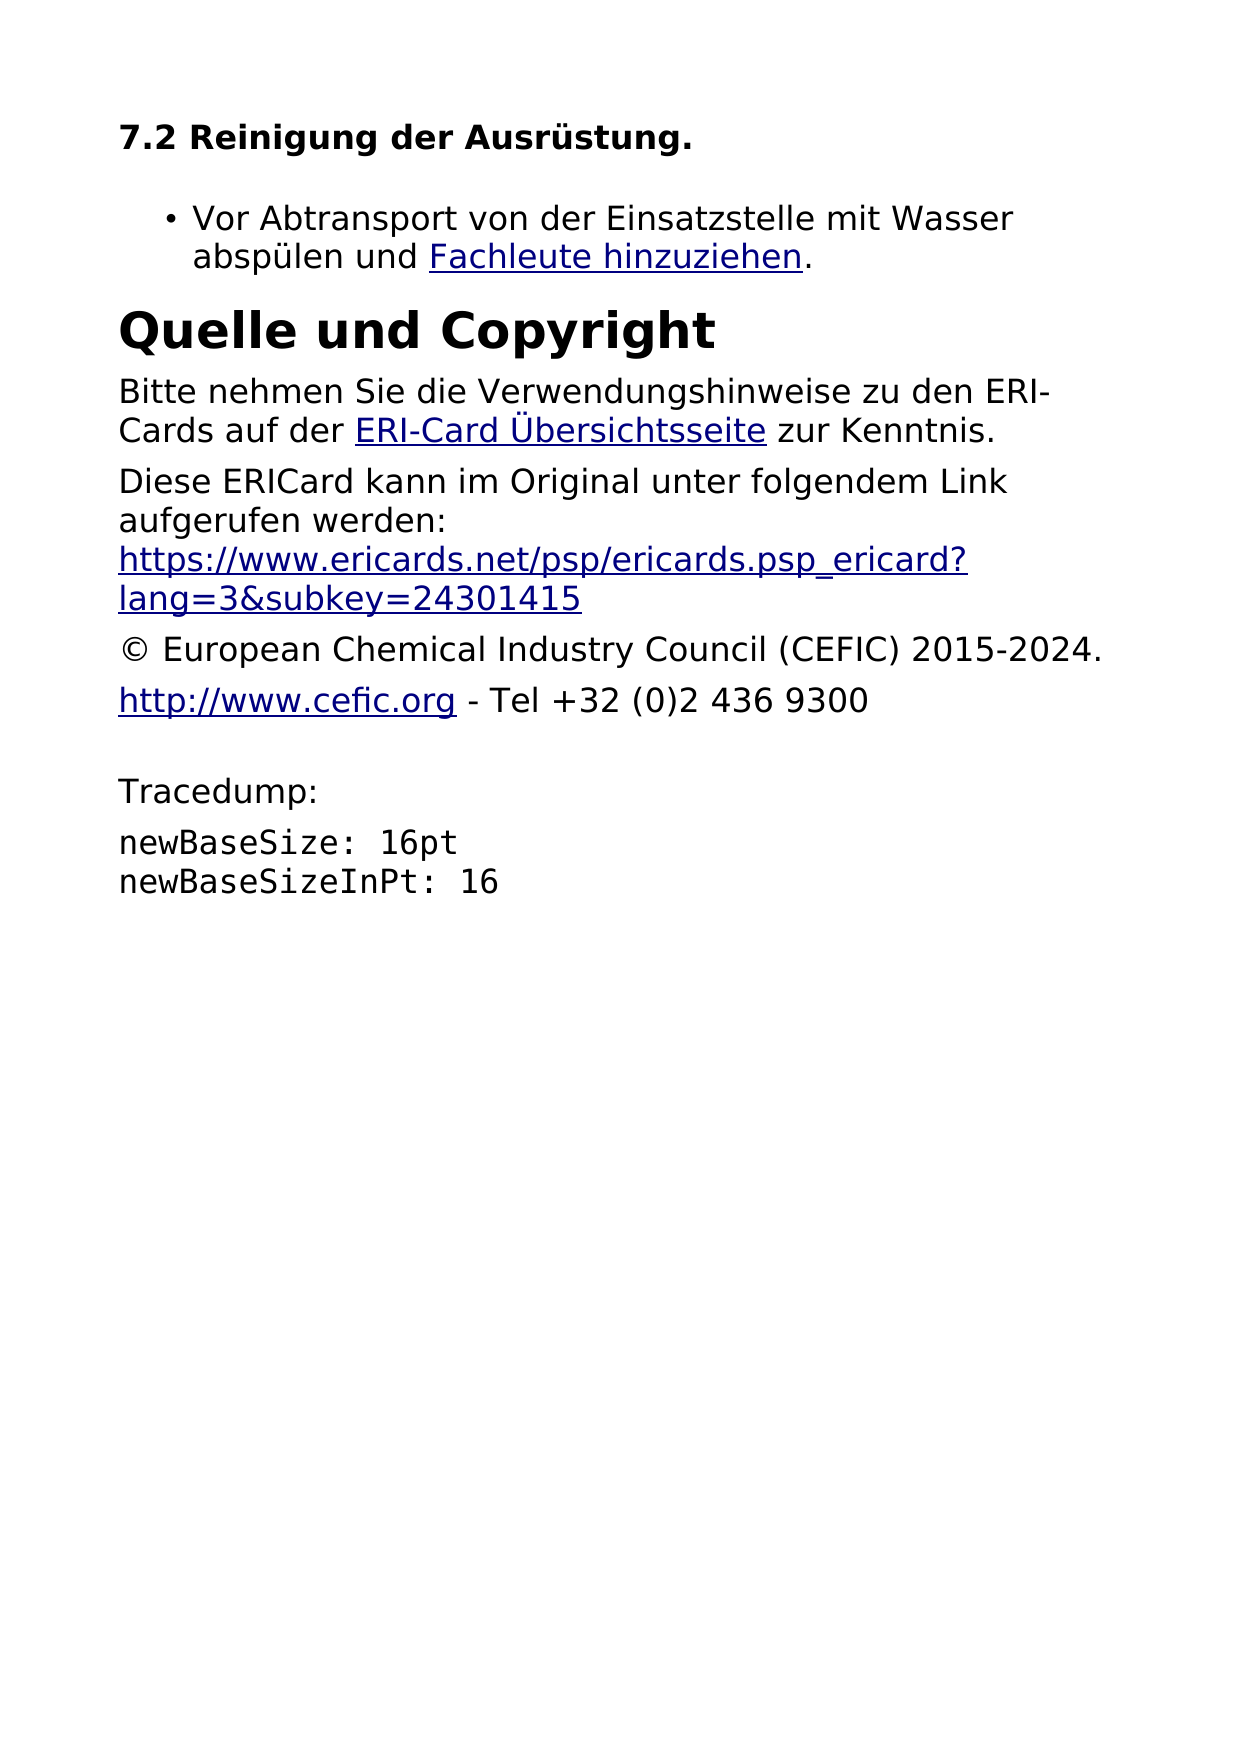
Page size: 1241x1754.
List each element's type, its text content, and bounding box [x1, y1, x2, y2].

text http://www.cefic.org - Tel +32 (0)2 436 9300 [118, 682, 1122, 721]
text © European Chemical Industry Council (CEFIC) 2015-2024. [118, 631, 1122, 669]
text Bitte nehmen Sie die Verwendungshinweise zu den ERI-Cards auf der ERI-Card Übersichtsseite zur Kenntnis. [118, 372, 1122, 450]
text Tracedump: [118, 733, 1122, 811]
subtitle Quelle und Copyright [118, 302, 1122, 360]
subtitle 7.2 Reinigung der Ausrüstung. [118, 118, 1122, 157]
text Diese ERICard kann im Original unter folgendem Link aufgerufen werden: https://www.ericards.net/psp/ericards.psp_ericard?lang=3&subkey=24301415 [118, 463, 1122, 618]
list Vor Abtransport von der Einsatzstelle mit Wasser abspülen und Fachleute hinzuziehen. [177, 199, 1122, 277]
text newBaseSize: 16pt newBaseSizeInPt: 16 [118, 823, 1122, 901]
